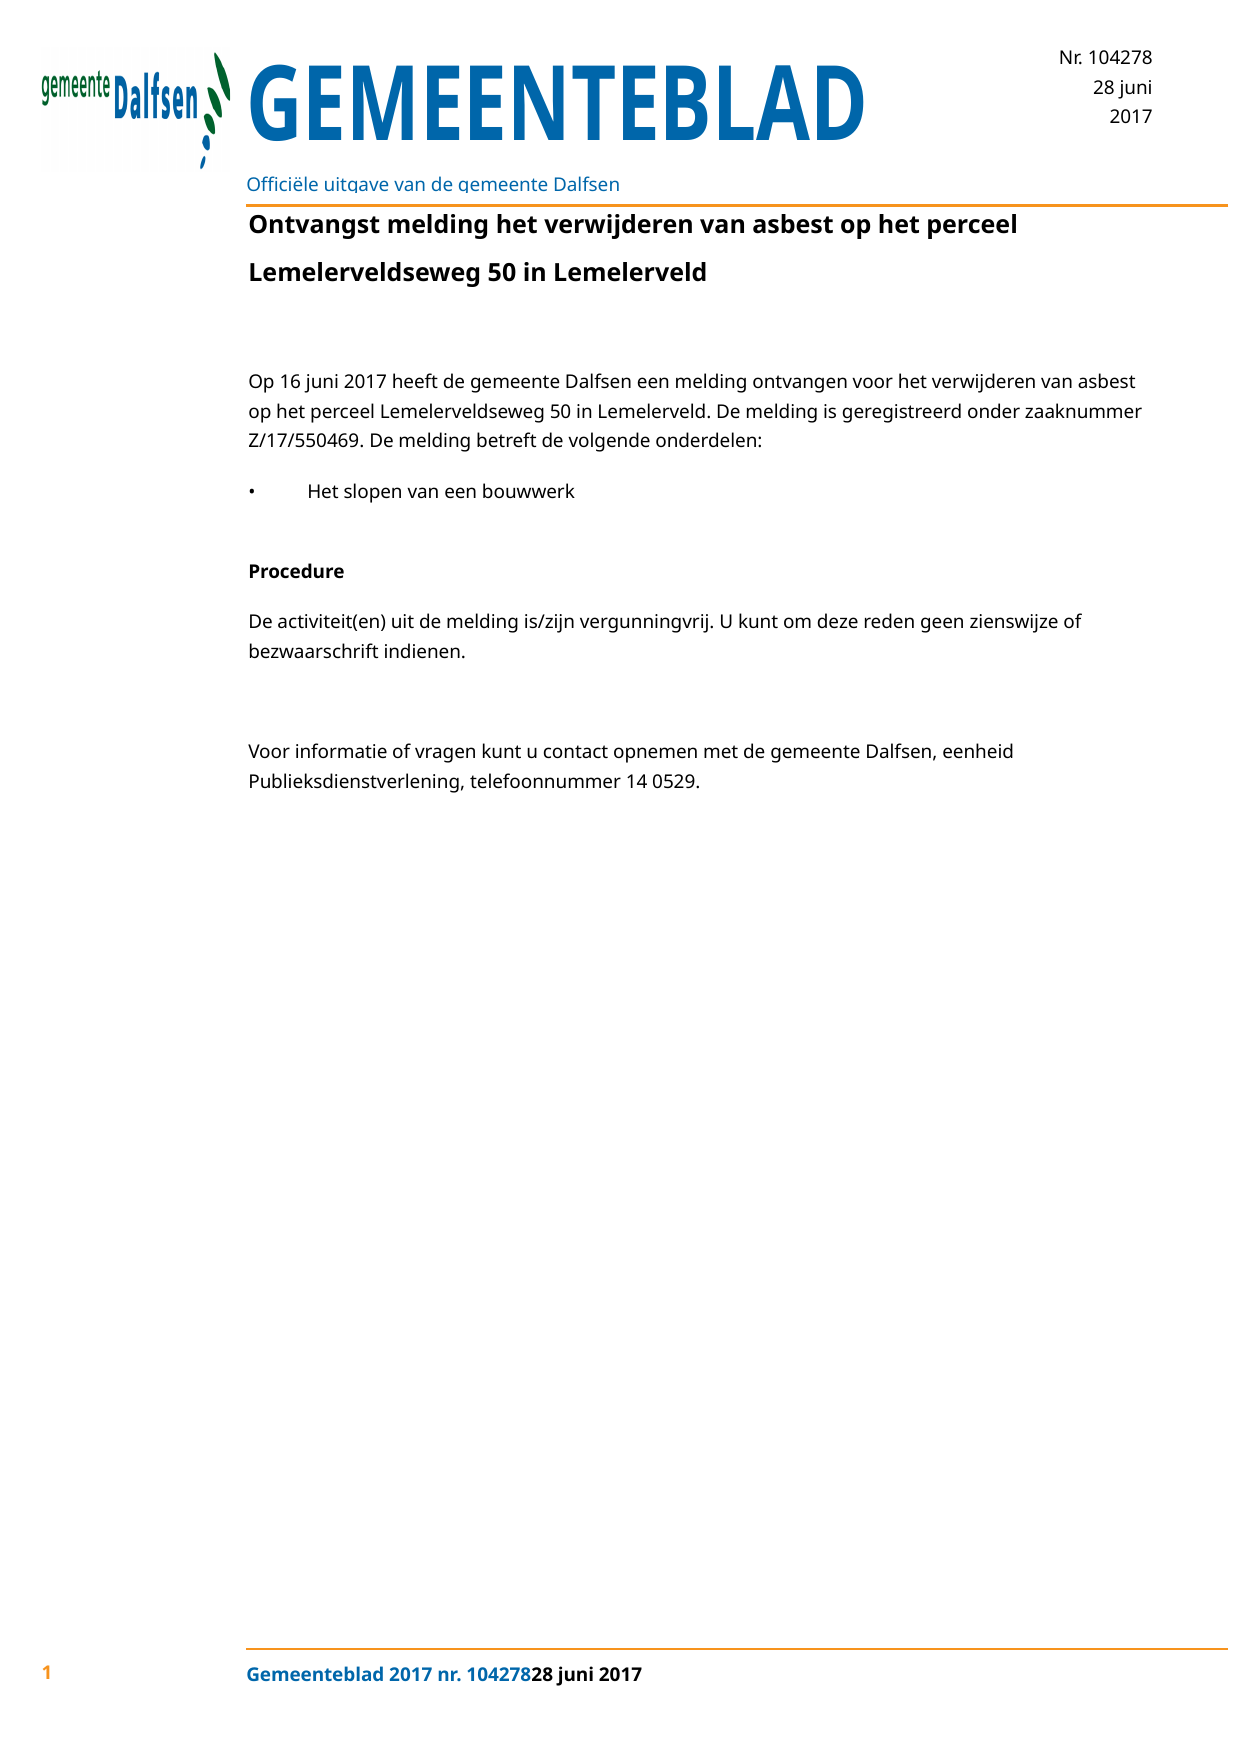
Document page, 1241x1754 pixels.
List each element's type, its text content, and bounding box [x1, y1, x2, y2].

text Ontvangst melding het verwijderen van asbest op het perceel Lemelerveldseweg 50 in Lemelerveld [248, 207, 1152, 288]
text Op 16 juni 2017 heeft de gemeente Dalfsen een melding ontvangen voor het verwijderen van asbest op het perceel Lemelerveldseweg 50 in Lemelerveld. De melding is geregistreerd onder zaaknummer Z/17/550469. De melding betreft de volgende onderdelen: [248, 368, 1152, 453]
picture [41, 47, 231, 172]
text De activiteit(en) uit de melding is/zijn vergunningvrij. U kunt om deze reden geen zienswijze of bezwaarschrift indienen. [248, 608, 1152, 664]
text Voor informatie of vragen kunt u contact opnemen met de gemeente Dalfsen, eenheid Publieksdienstverlening, telefoonnummer 14 0529. [248, 739, 1152, 794]
list Het slopen van een bouwwerk [248, 478, 1152, 504]
text Procedure [248, 558, 1152, 584]
